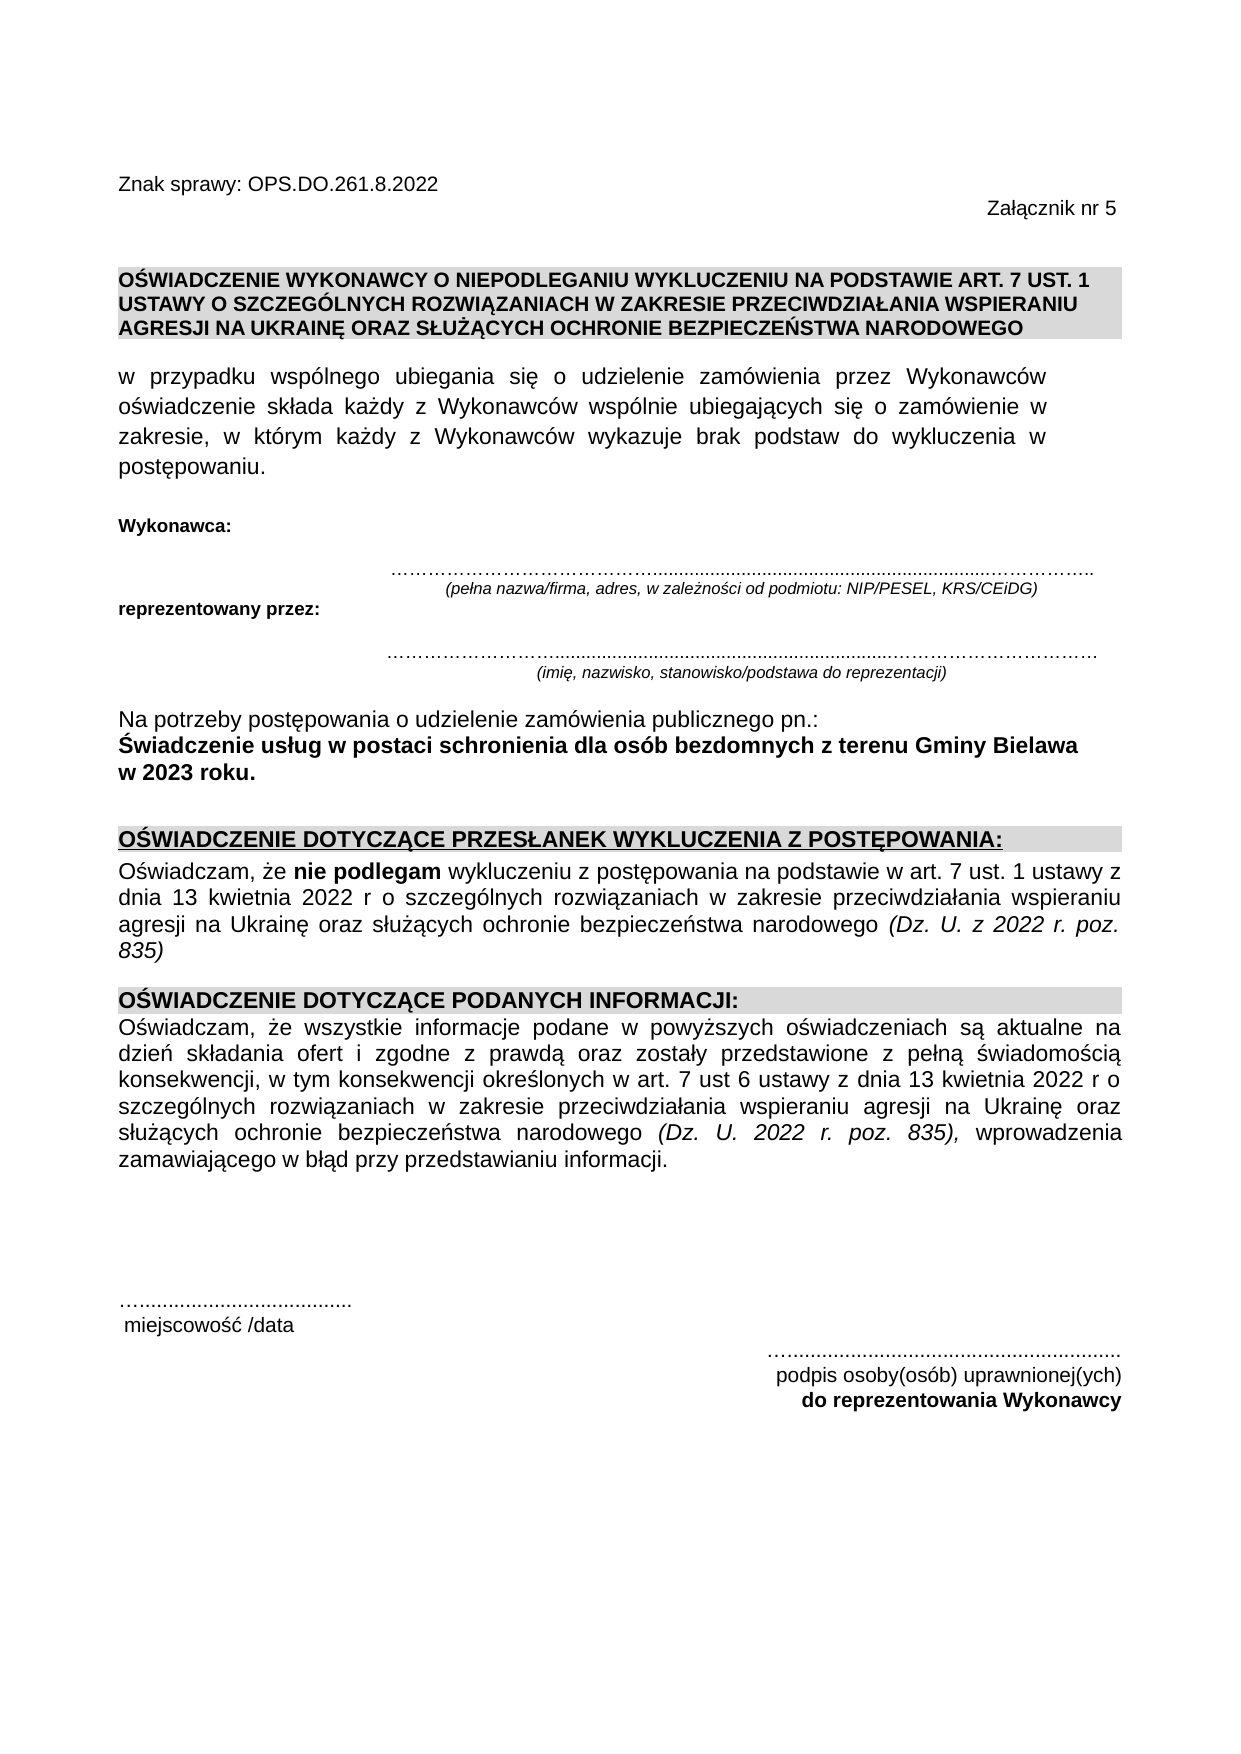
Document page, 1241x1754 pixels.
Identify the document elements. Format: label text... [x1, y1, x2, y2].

text miejscowość /data [118, 1313, 1122, 1338]
table_cell ……………………….................................................................…………………………… (imię, nazwisko, stanowisko/podstawa do reprezentacji) [370, 598, 1115, 682]
table_header Wykonawca: [111, 514, 370, 598]
text podpis osoby(osób) uprawnionej(ych) [118, 1363, 1122, 1388]
text w przypadku wspólnego ubiegania się o udzielenie zamówienia przez Wykonawców oświadczenie składa każdy z Wykonawców wspólnie ubiegających się o zamówienie w zakresie, w którym każdy z Wykonawców wykazuje brak podstaw do wykluczenia w postępowaniu. [118, 363, 1047, 479]
list OŚWIADCZENIE DOTYCZĄCE PRZESŁANEK WYKLUCZENIA Z POSTĘPOWANIA: [118, 826, 1122, 852]
list OŚWIADCZENIE WYKONAWCY O NIEPODLEGANIU WYKLUCZENIU NA PODSTAWIE ART. 7 UST. 1 USTAWY O SZCZEGÓLNYCH ROZWIĄZANIACH W ZAKRESIE PRZECIWDZIAŁANIA WSPIERANIU AGRESJI NA UKRAINĘ ORAZ SŁUŻĄCYCH OCHRONIE BEZPIECZEŃSTWA NARODOWEGO [118, 267, 1122, 339]
text Oświadczam, że nie podlegam wykluczeniu z postępowania na podstawie w art. 7 ust. 1 ustawy z dnia 13 kwietnia 2022 r o szczególnych rozwiązaniach w zakresie przeciwdziałania wspieraniu agresji na Ukrainę oraz służących ochronie bezpieczeństwa narodowego (Dz. U. z 2022 r. poz. 835) [118, 858, 1122, 963]
text do reprezentowania Wykonawcy [118, 1388, 1122, 1413]
text …..................................... [118, 1288, 1122, 1313]
text Na potrzeby postępowania o udzielenie zamówienia publicznego pn.: [118, 706, 1122, 732]
text Załącznik nr 5 [118, 196, 1122, 219]
list OŚWIADCZENIE DOTYCZĄCE PODANYCH INFORMACJI: [118, 987, 1122, 1014]
table_cell reprezentowany przez: [111, 598, 370, 682]
text Świadczenie usług w postaci schronienia dla osób bezdomnych z terenu Gminy Bielawa w 2023 roku. [118, 732, 1122, 785]
text ….......................................................... [118, 1338, 1122, 1363]
text Oświadczam, że wszystkie informacje podane w powyższych oświadczeniach są aktualne na dzień składania ofert i zgodne z prawdą oraz zostały przedstawione z pełną świadomością konsekwencji, w tym konsekwencji określonych w art. 7 ust 6 ustawy z dnia 13 kwietnia 2022 r o szczególnych rozwiązaniach w zakresie przeciwdziałania wspieraniu agresji na Ukrainę oraz służących ochronie bezpieczeństwa narodowego (Dz. U. 2022 r. poz. 835), wprowadzenia zamawiającego w błąd przy przedstawianiu informacji. [118, 1014, 1122, 1172]
table_header …………………………………….................................................................…………….. (pełna nazwa/firma, adres, w zależności od podmiotu: NIP/PESEL, KRS/CEiDG) [370, 514, 1115, 598]
text Znak sprawy: OPS.DO.261.8.2022 [118, 172, 1122, 196]
